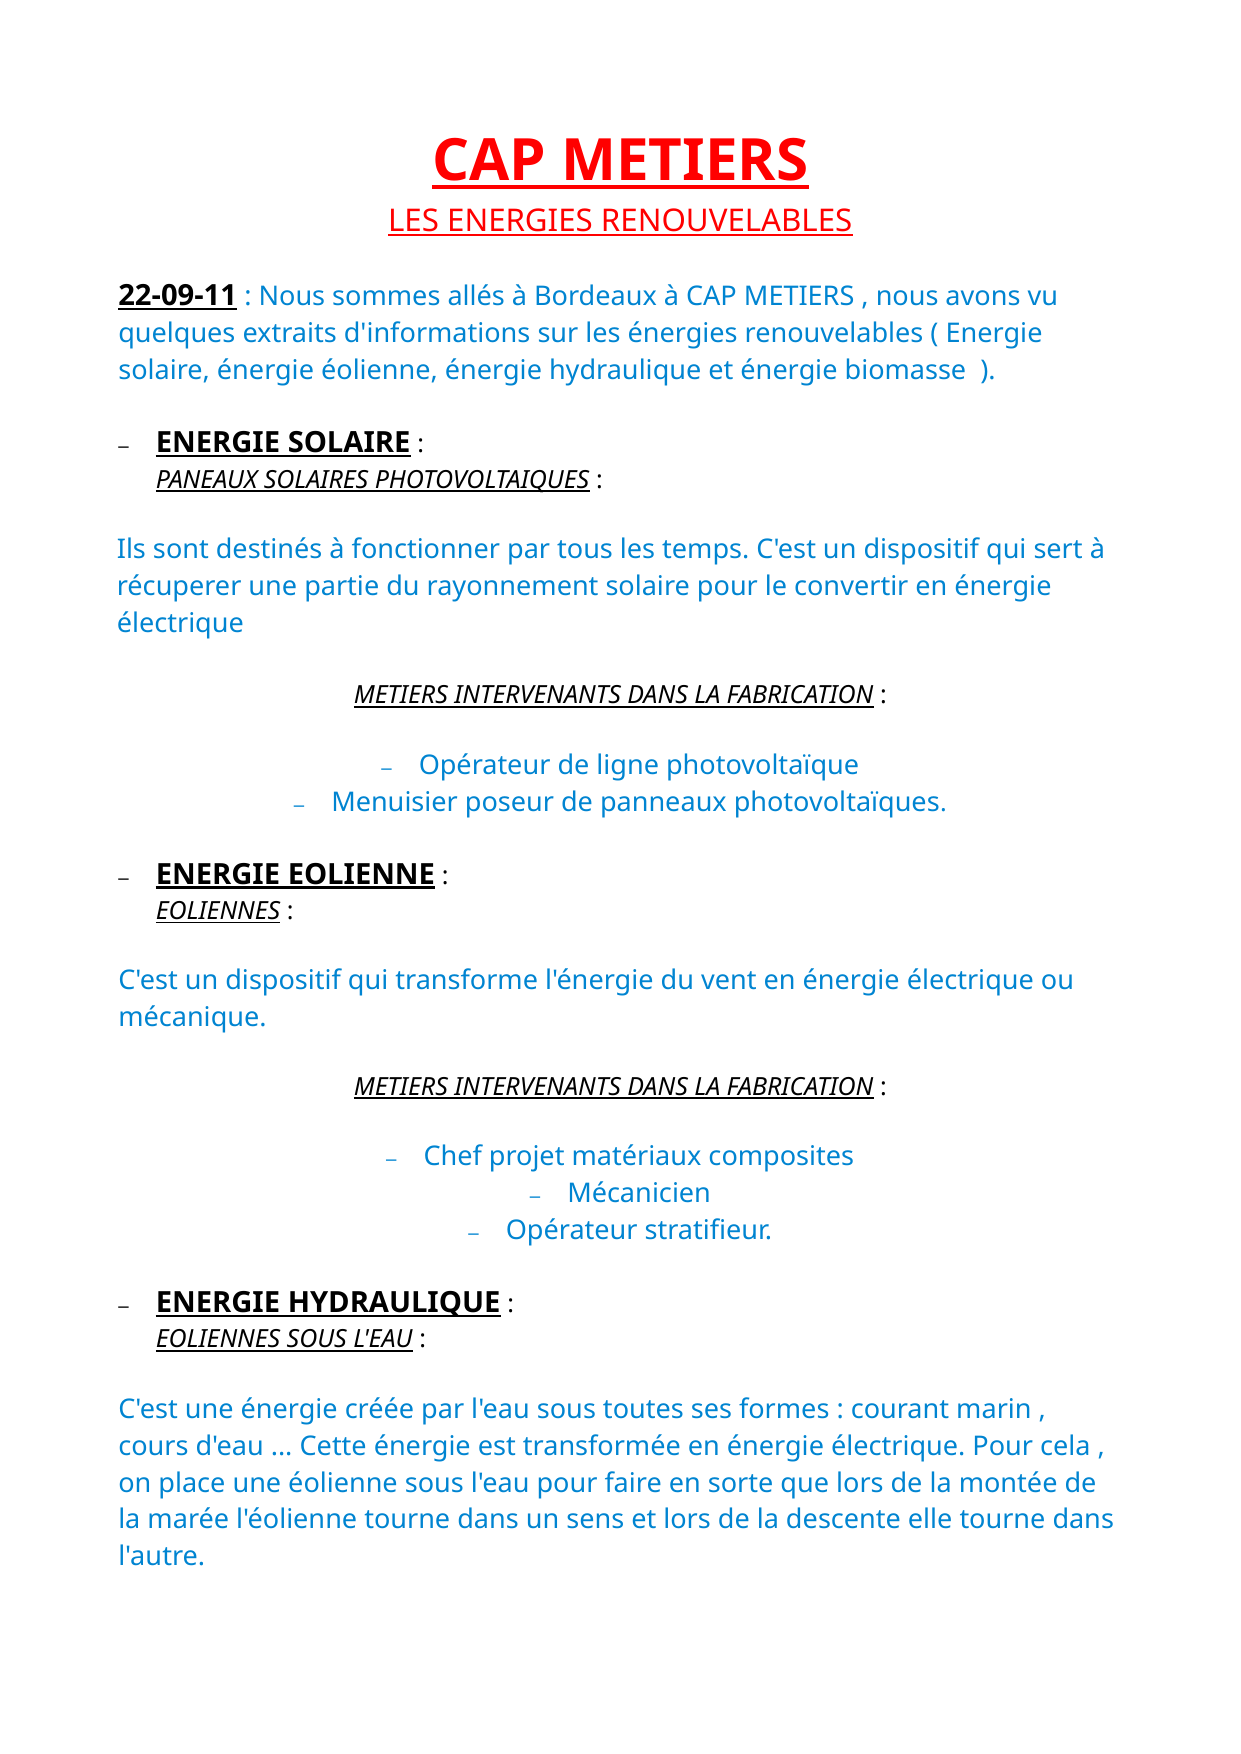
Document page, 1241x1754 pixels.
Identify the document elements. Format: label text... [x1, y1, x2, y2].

list EOLIENNES : [118, 893, 1122, 927]
list ENERGIE HYDRAULIQUE : [118, 1281, 1122, 1321]
text METIERS INTERVENANTS DANS LA FABRICATION : [118, 677, 1122, 711]
list Menuisier poseur de panneaux photovoltaïques. [118, 782, 1122, 819]
text CAP METIERS [118, 118, 1122, 198]
text C'est un dispositif qui transforme l'énergie du vent en énergie électrique ou mécanique. [118, 961, 1122, 1034]
list ENERGIE EOLIENNE : [118, 853, 1122, 893]
text 22-09-11 : Nous sommes allés à Bordeaux à CAP METIERS , nous avons vu quelques extraits d'informations sur les énergies renouvelables ( Energie solaire, énergie éolienne, énergie hydraulique et énergie biomasse ). [118, 274, 1122, 388]
list Opérateur de ligne photovoltaïque [118, 745, 1122, 782]
text Ils sont destinés à fonctionner par tous les temps. C'est un dispositif qui sert à récuperer une partie du rayonnement solaire pour le convertir en énergie électrique [117, 529, 1122, 640]
text LES ENERGIES RENOUVELABLES [118, 198, 1122, 240]
list ENERGIE SOLAIRE : [118, 422, 1122, 461]
list Chef projet matériaux composites [118, 1137, 1122, 1174]
list PANEAUX SOLAIRES PHOTOVOLTAIQUES : [118, 461, 1122, 496]
text C'est une énergie créée par l'eau sous toutes ses formes : courant marin , cours d'eau ... Cette énergie est transformée en énergie électrique. Pour cela , on place une éolienne sous l'eau pour faire en sorte que lors de la montée de la marée l'éolienne tourne dans un sens et lors de la descente elle tourne dans l'autre. [118, 1389, 1122, 1574]
list Opérateur stratifieur. [118, 1211, 1122, 1247]
text METIERS INTERVENANTS DANS LA FABRICATION : [118, 1069, 1122, 1103]
list EOLIENNES SOUS L'EAU : [118, 1321, 1122, 1355]
list Mécanicien [118, 1174, 1122, 1211]
